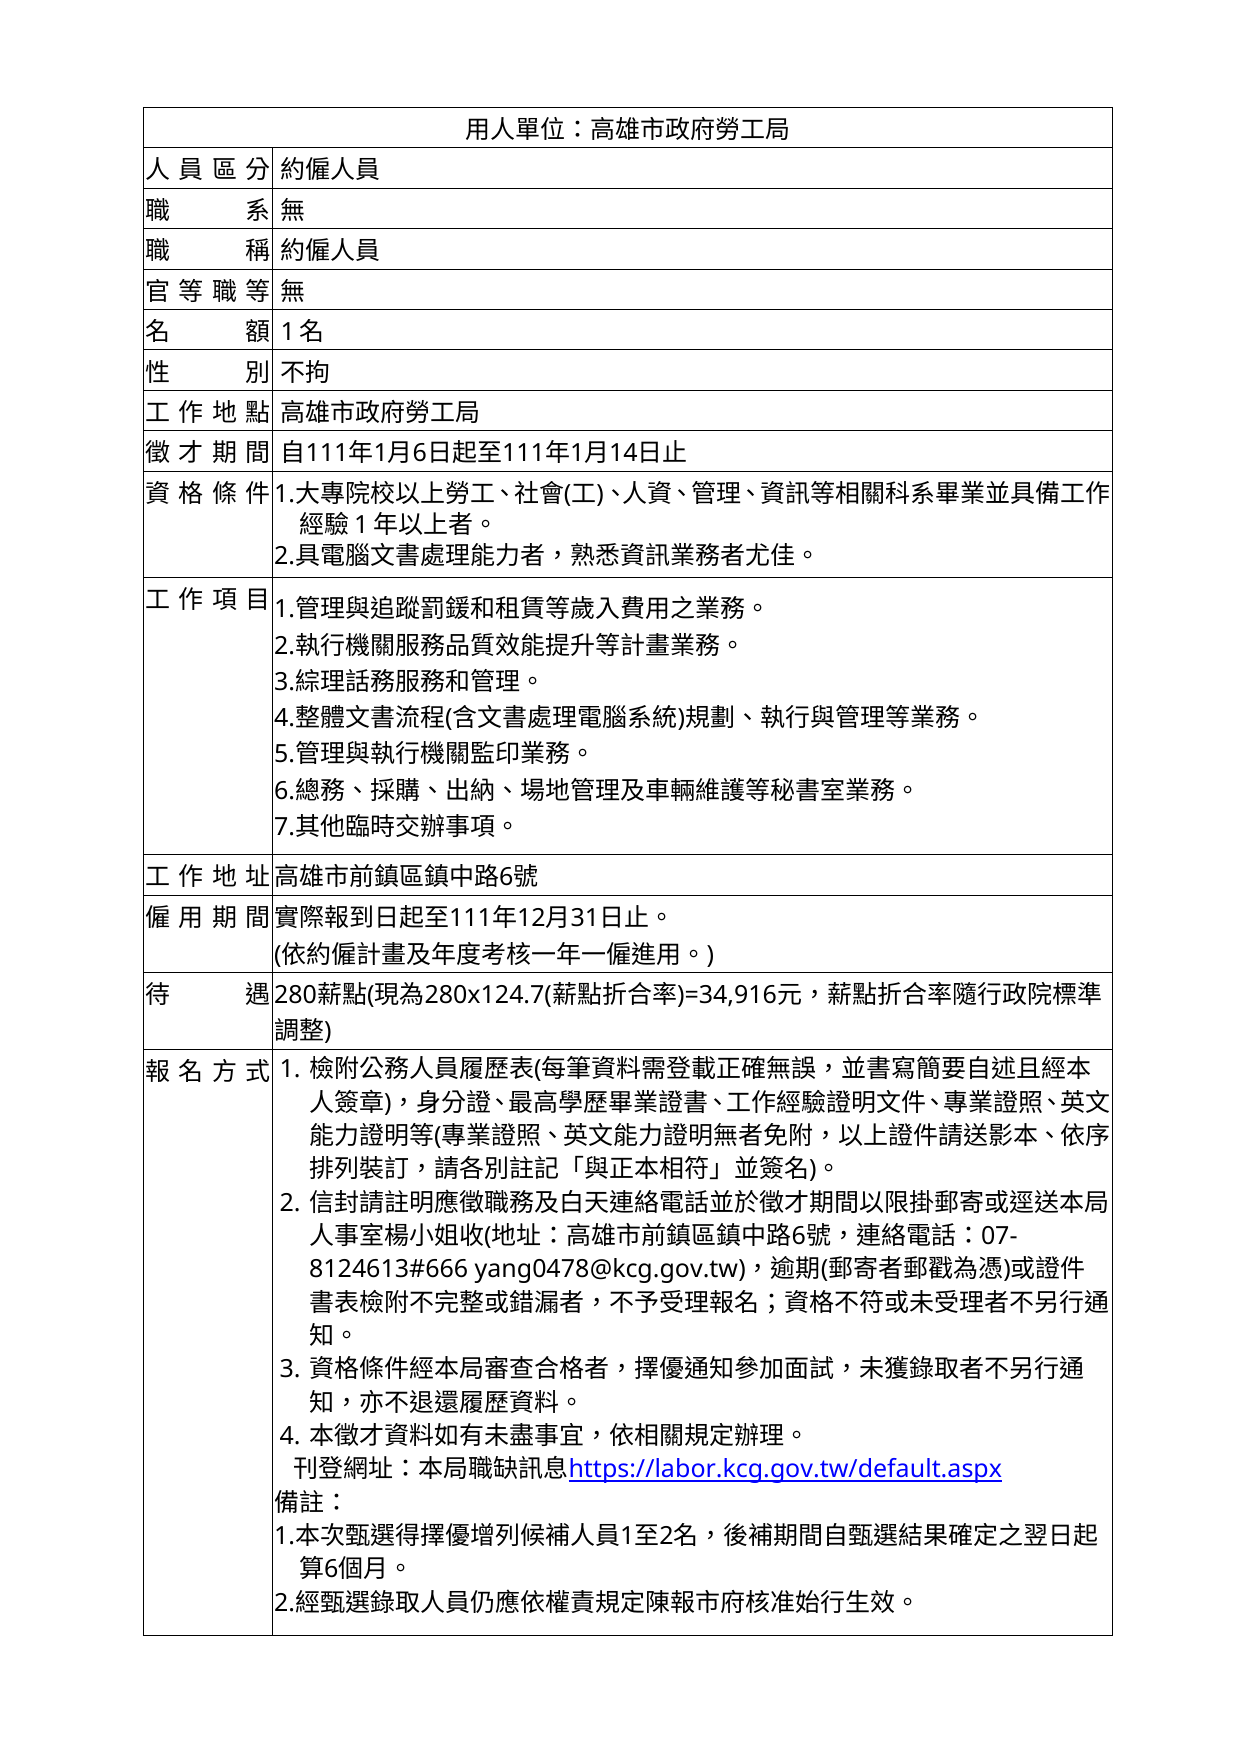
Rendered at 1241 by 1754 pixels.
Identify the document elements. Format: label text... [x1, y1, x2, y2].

table_cell 無 [273, 270, 1112, 309]
table_cell 1.大專院校以上勞工、社會(工)、人資、管理、資訊等相關科系畢業並具備工作經驗1年以上者。 2.具電腦文書處理能力者，熟悉資訊業務者尤佳。 [273, 472, 1112, 577]
table_cell 自111年1月6日起至111年1月14日止 [273, 431, 1112, 471]
table_cell 不拘 [273, 350, 1112, 390]
table_cell 1名 [273, 310, 1112, 349]
table_cell 報名方式 [144, 1050, 272, 1634]
table_cell 職 稱 [144, 229, 272, 268]
table_cell 性 別 [144, 350, 272, 390]
table_cell 實際報到日起至111年12月31日止。 (依約僱計畫及年度考核一年一僱進用。) [273, 896, 1112, 972]
table_cell 名 額 [144, 310, 272, 349]
table_cell 職 系 [144, 189, 272, 228]
table_cell 無 [273, 189, 1112, 228]
table_cell 工作地點 [144, 391, 272, 430]
table_cell 約僱人員 [273, 148, 1112, 188]
table_cell 高雄市前鎮區鎮中路6號 [273, 855, 1112, 895]
table_cell 官等職等 [144, 270, 272, 309]
table_cell 工作地址 [144, 855, 272, 895]
table_cell 1.管理與追蹤罰鍰和租賃等歲入費用之業務。 2.執行機關服務品質效能提升等計畫業務。 3.綜理話務服務和管理。 4.整體文書流程(含文書處理電腦系統)規劃、執行與管理等業務。 5.管理與執行機關監印業務。 6.總務、採購、出納、場地管理及車輛維護等秘書室業務。 7.其他臨時交辦事項。 [273, 578, 1112, 854]
table_cell 高雄市政府勞工局 [273, 391, 1112, 430]
table_cell 約僱人員 [273, 229, 1112, 268]
table_cell 徵才期間 [144, 431, 272, 471]
table_header 用人單位：高雄市政府勞工局 [144, 108, 1112, 147]
table_cell 檢附公務人員履歷表(每筆資料需登載正確無誤，並書寫簡要自述且經本人簽章)，身分證、最高學歷畢業證書、工作經驗證明文件、專業證照、英文能力證明等(專業證照、英文能力證明無者免附，以上證件請送影本、依序排列裝訂，請各別註記「與正本相符」並簽名)。 信封請註明應徵職務及白天連絡電話並於徵才期間以限掛郵寄或逕送本局人事室楊小姐收(地址：高雄市前鎮區鎮中路6號，連絡電話：07-8124613#666 yang0478@kcg.gov.tw)，逾期(郵寄者郵戳為憑)或證件書表檢附不完整或錯漏者，不予受理報名；資格不符或未受理者不另行通知。 資格條件經本局審查合格者，擇優通知參加面試，未獲錄取者不另行通知，亦不退還履歷資料。 本徵才資料如有未盡事宜，依相關規定辦理。 刊登網址：本局職缺訊息https://labor.kcg.gov.tw/default.aspx 備註： 1.本次甄選得擇優增列候補人員1至2名，後補期間自甄選結果確定之翌日起算6個月。 2.經甄選錄取人員仍應依權責規定陳報市府核准始行生效。 [273, 1050, 1112, 1634]
table_cell 資格條件 [144, 472, 272, 577]
table_cell 工作項目 [144, 578, 272, 854]
table_cell 280薪點(現為280x124.7(薪點折合率)=34,916元，薪點折合率隨行政院標準 調整) [273, 973, 1112, 1048]
table_cell 僱用期間 [144, 896, 272, 972]
table_cell 人員區分 [144, 148, 272, 188]
table_cell 待 遇 [144, 973, 272, 1048]
